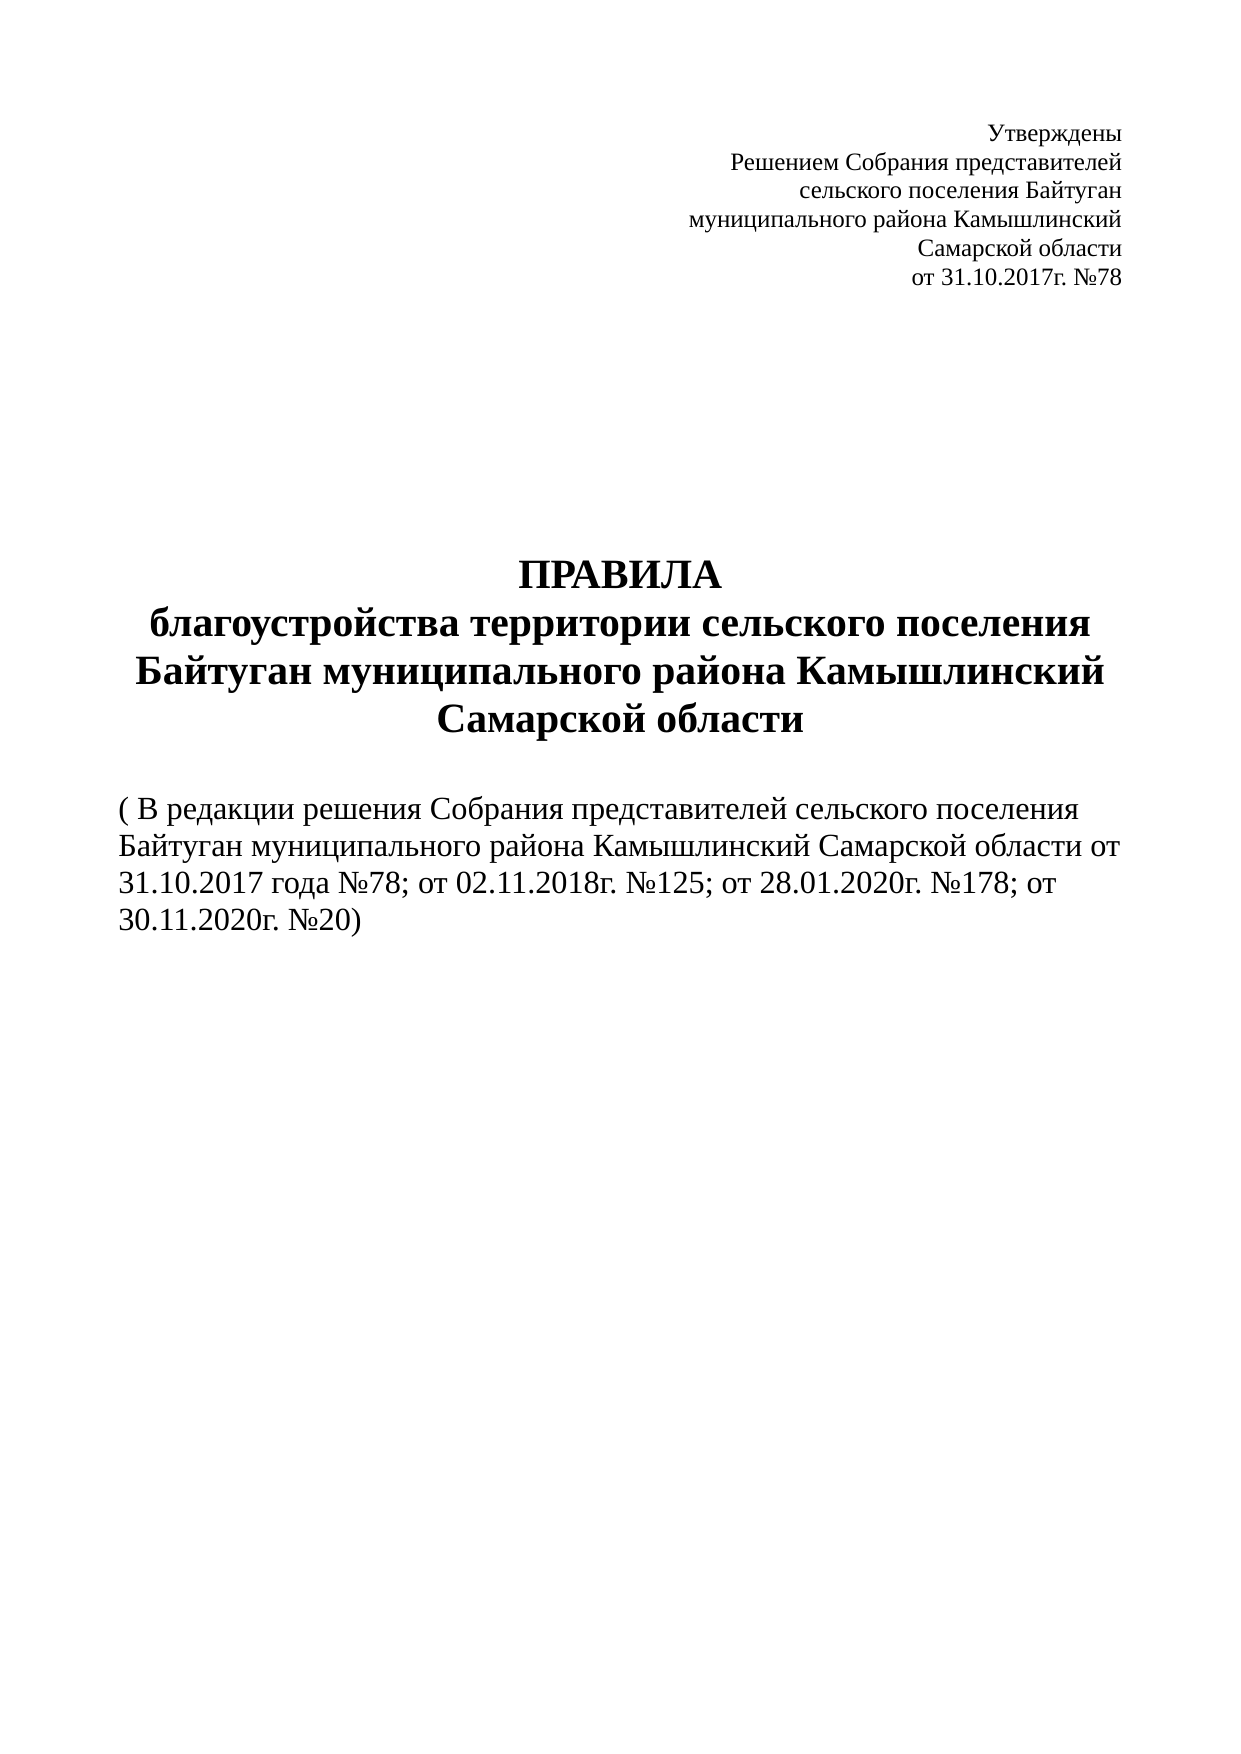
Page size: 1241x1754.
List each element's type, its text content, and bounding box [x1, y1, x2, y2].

text Утверждены [118, 118, 1122, 147]
text Решением Собрания представителей [118, 147, 1122, 176]
text сельского поселения Байтуган [118, 176, 1122, 204]
text муниципального района Камышлинский [118, 204, 1122, 233]
text благоустройства территории сельского поселения Байтуган муниципального района Камышлинский Самарской области [118, 597, 1122, 741]
text Самарской области [118, 233, 1122, 262]
text ПРАВИЛА [118, 549, 1122, 597]
text ( В редакции решения Собрания представителей сельского поселения Байтуган муниципального района Камышлинский Самарской области от 31.10.2017 года №78; от 02.11.2018г. №125; от 28.01.2020г. №178; от 30.11.2020г. №20) [118, 789, 1122, 937]
text от 31.10.2017г. №78 [118, 262, 1122, 291]
